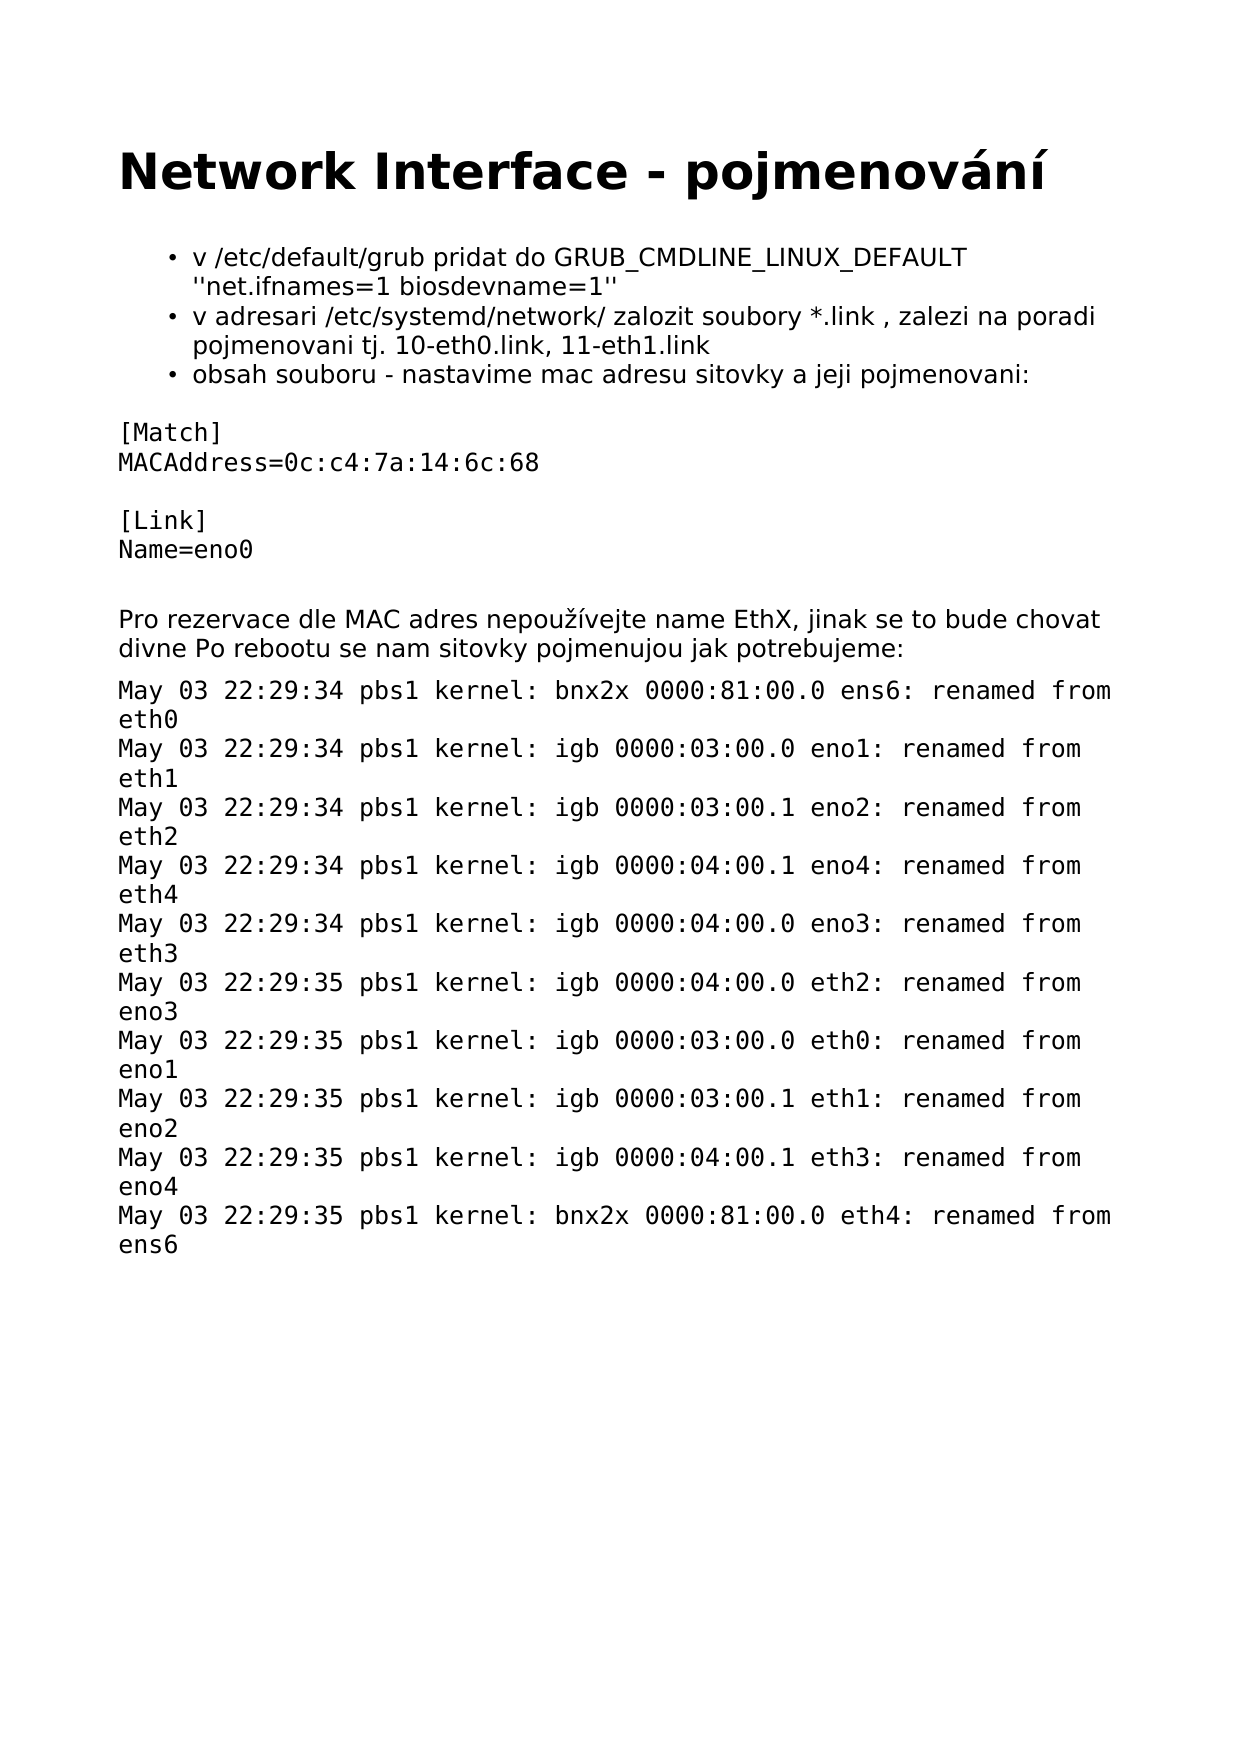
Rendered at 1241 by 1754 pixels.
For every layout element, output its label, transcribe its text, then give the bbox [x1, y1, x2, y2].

text May 03 22:29:34 pbs1 kernel: bnx2x 0000:81:00.0 ens6: renamed from eth0 May 03 22:29:34 pbs1 kernel: igb 0000:03:00.0 eno1: renamed from eth1 May 03 22:29:34 pbs1 kernel: igb 0000:03:00.1 eno2: renamed from eth2 May 03 22:29:34 pbs1 kernel: igb 0000:04:00.1 eno4: renamed from eth4 May 03 22:29:34 pbs1 kernel: igb 0000:04:00.0 eno3: renamed from eth3 May 03 22:29:35 pbs1 kernel: igb 0000:04:00.0 eth2: renamed from eno3 May 03 22:29:35 pbs1 kernel: igb 0000:03:00.0 eth0: renamed from eno1 May 03 22:29:35 pbs1 kernel: igb 0000:03:00.1 eth1: renamed from eno2 May 03 22:29:35 pbs1 kernel: igb 0000:04:00.1 eth3: renamed from eno4 May 03 22:29:35 pbs1 kernel: bnx2x 0000:81:00.0 eth4: renamed from ens6 [118, 676, 1122, 1289]
text Pro rezervace dle MAC adres nepoužívejte name EthX, jinak se to bude chovat divne Po rebootu se nam sitovky pojmenujou jak potrebujeme: [118, 605, 1122, 664]
subtitle Network Interface - pojmenování [118, 143, 1122, 201]
list v adresari /etc/systemd/network/ zalozit soubory *.link , zalezi na poradi pojmenovani tj. 10-eth0.link, 11-eth1.link [177, 302, 1122, 360]
text [Match] MACAddress=0c:c4:7a:14:6c:68 [Link] Name=eno0 [118, 419, 1122, 594]
list obsah souboru - nastavime mac adresu sitovky a jeji pojmenovani: [177, 360, 1122, 389]
list v /etc/default/grub pridat do GRUB_CMDLINE_LINUX_DEFAULT ''net.ifnames=1 biosdevname=1'' [177, 243, 1122, 302]
